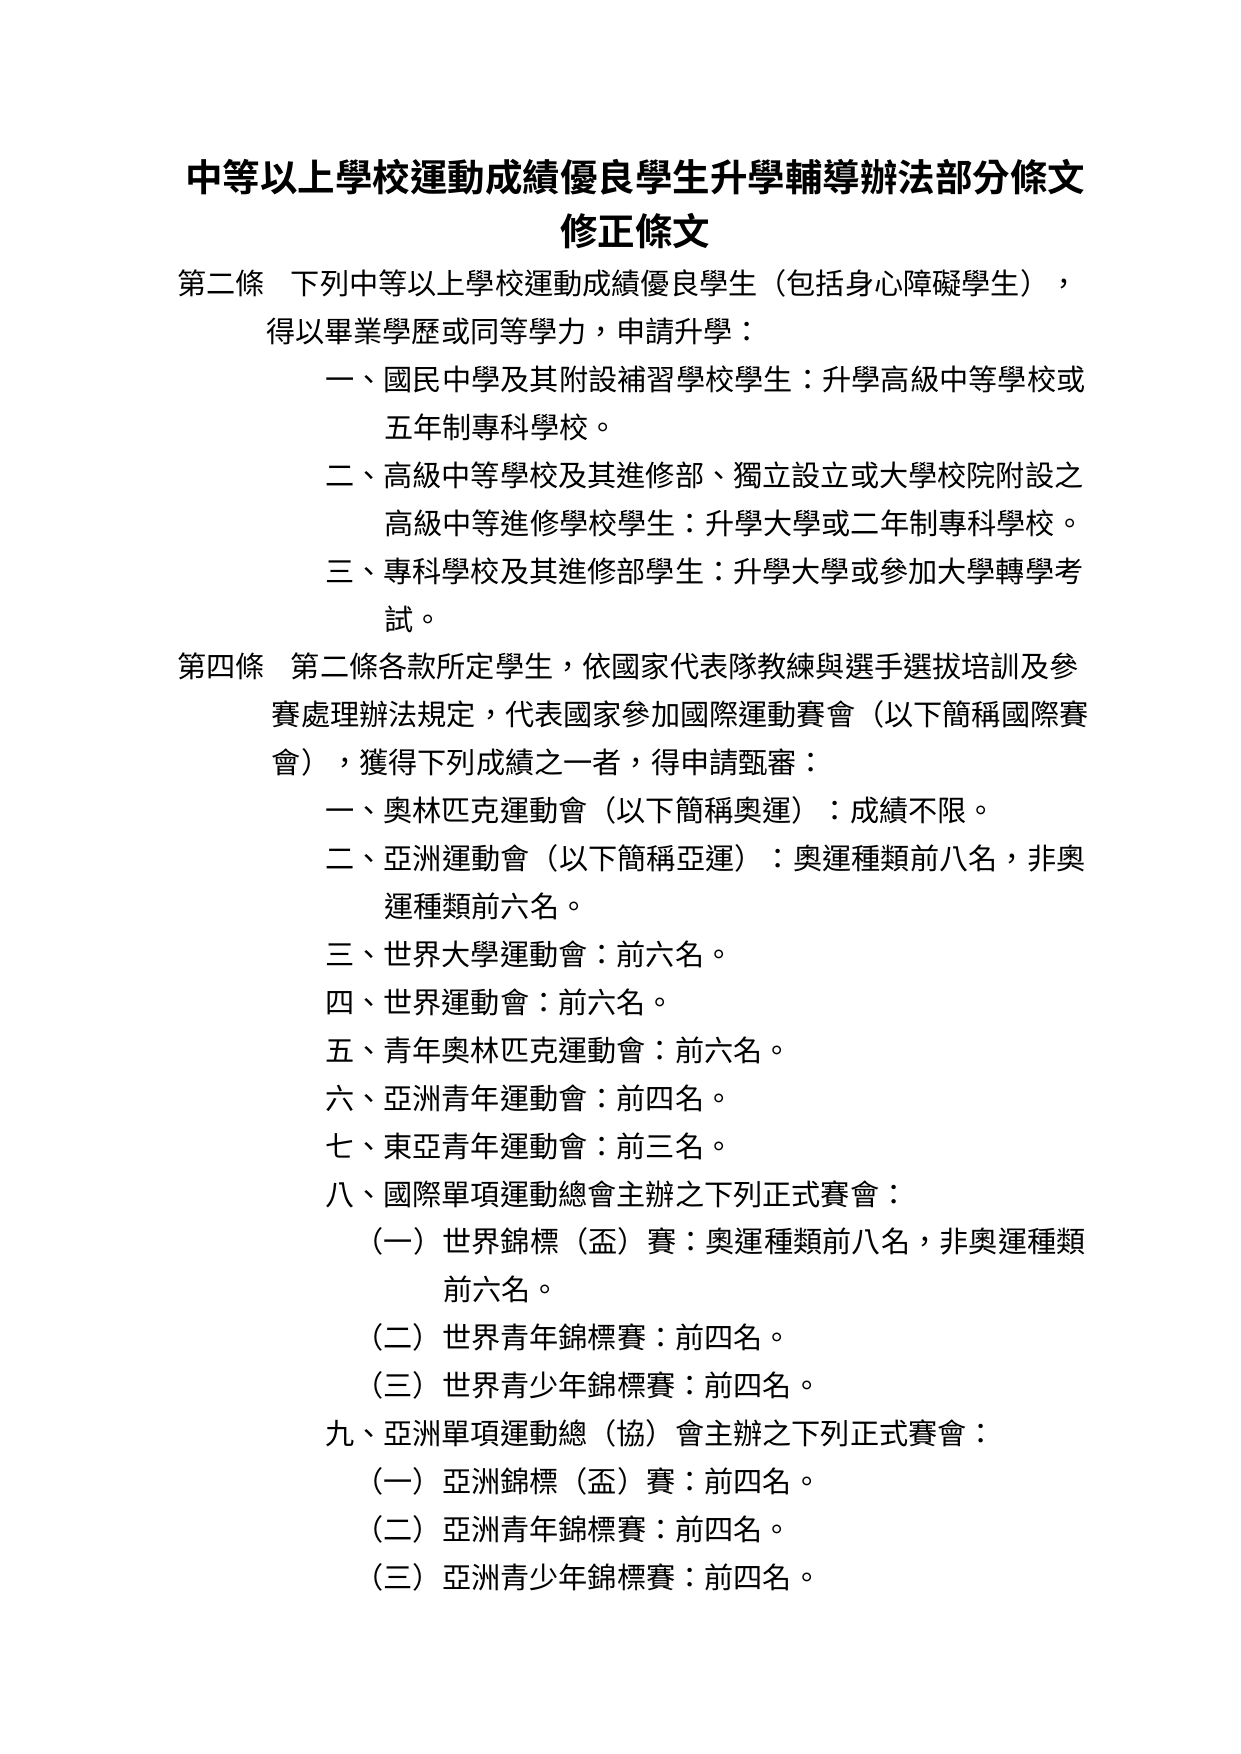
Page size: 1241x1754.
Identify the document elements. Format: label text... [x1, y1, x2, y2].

text 二、高級中等學校及其進修部、獨立設立或大學校院附設之高級中等進修學校學生：升學大學或二年制專科學校。 [325, 448, 1093, 544]
text 中等以上學校運動成績優良學生升學輔導辦法部分條文修正條文 [177, 148, 1093, 256]
text 七、東亞青年運動會：前三名。 [177, 1119, 1087, 1167]
text （二）亞洲青年錦標賽：前四名。 [177, 1502, 1093, 1550]
text 第二條 下列中等以上學校運動成績優良學生（包括身心障礙學生），得以畢業學歷或同等學力，申請升學： [177, 256, 1093, 352]
text （二）世界青年錦標賽：前四名。 [177, 1310, 1087, 1358]
text 三、專科學校及其進修部學生：升學大學或參加大學轉學考試。 [325, 544, 1093, 639]
text （三）亞洲青少年錦標賽：前四名。 [177, 1550, 1093, 1598]
text （一）亞洲錦標（盃）賽：前四名。 [177, 1454, 1093, 1502]
text 九、亞洲單項運動總（協）會主辦之下列正式賽會： [177, 1406, 1093, 1454]
text 八、國際單項運動總會主辦之下列正式賽會： [177, 1167, 1087, 1214]
text 第四條 第二條各款所定學生，依國家代表隊教練與選手選拔培訓及參賽處理辦法規定，代表國家參加國際運動賽會（以下簡稱國際賽會），獲得下列成績之一者，得申請甄審： [177, 639, 1093, 783]
text 一、奧林匹克運動會（以下簡稱奧運）：成績不限。 [177, 783, 1093, 831]
text 二、亞洲運動會（以下簡稱亞運）：奧運種類前八名，非奧運種類前六名。 [325, 831, 1087, 927]
text 一、國民中學及其附設補習學校學生：升學高級中等學校或五年制專科學校。 [325, 352, 1087, 448]
text （一）世界錦標（盃）賽：奧運種類前八名，非奧運種類前六名。 [354, 1214, 1087, 1310]
text （三）世界青少年錦標賽：前四名。 [177, 1358, 1087, 1406]
text 五、青年奧林匹克運動會：前六名。 [177, 1023, 1087, 1071]
text 六、亞洲青年運動會：前四名。 [177, 1071, 1087, 1119]
text 三、世界大學運動會：前六名。 [177, 927, 1087, 975]
text 四、世界運動會：前六名。 [177, 975, 1087, 1023]
